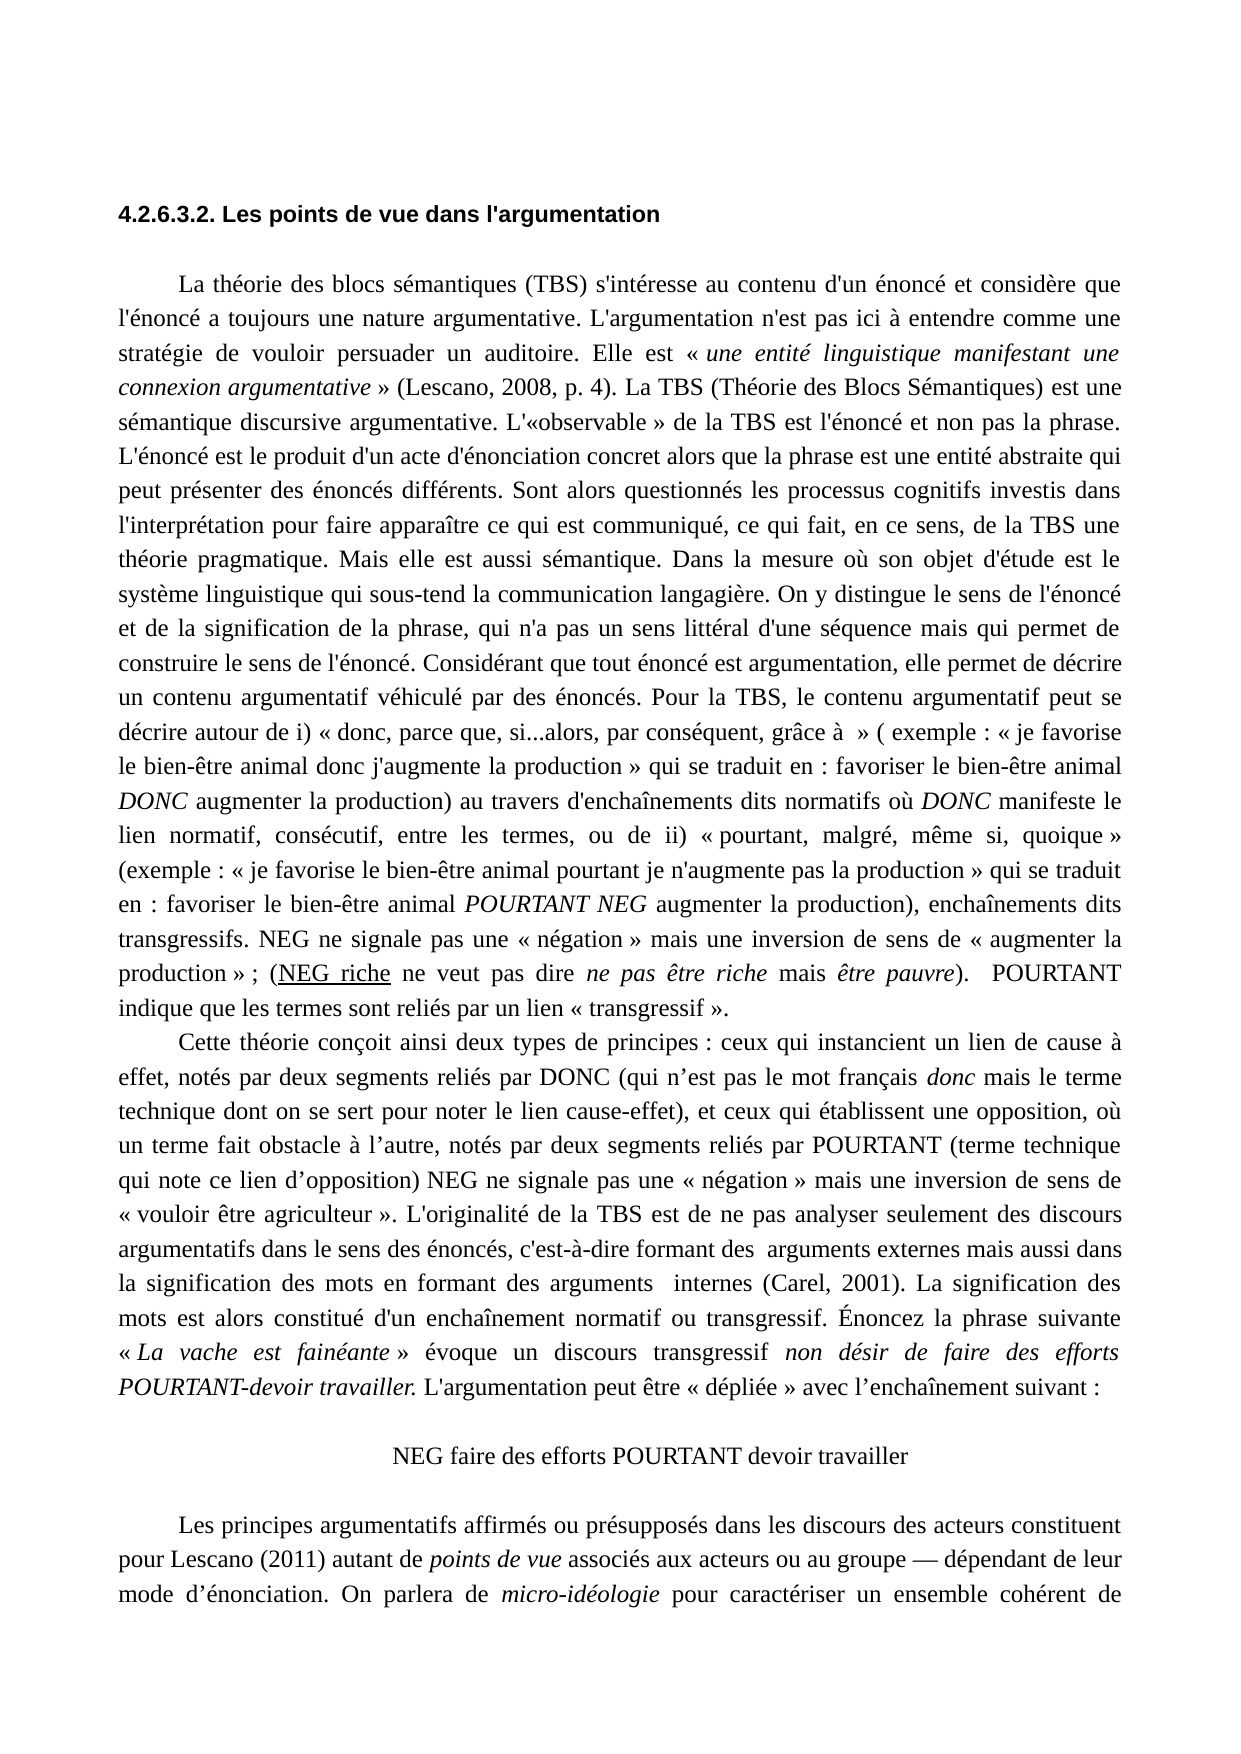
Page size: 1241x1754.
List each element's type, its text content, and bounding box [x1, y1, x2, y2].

text NEG faire des efforts POURTANT devoir travailler [118, 1441, 1122, 1470]
text La théorie des blocs sémantiques (TBS) s'intéresse au contenu d'un énoncé et considère que l'énoncé a toujours une nature argumentative. L'argumentation n'est pas ici à entendre comme une stratégie de vouloir persuader un auditoire. Elle est « une entité linguistique manifestant une connexion argumentative » (Lescano, 2008, p. 4). La TBS (Théorie des Blocs Sémantiques) est une sémantique discursive argumentative. L'«observable » de la TBS est l'énoncé et non pas la phrase. L'énoncé est le produit d'un acte d'énonciation concret alors que la phrase est une entité abstraite qui peut présenter des énoncés différents. Sont alors questionnés les processus cognitifs investis dans l'interprétation pour faire apparaître ce qui est communiqué, ce qui fait, en ce sens, de la TBS une théorie pragmatique. Mais elle est aussi sémantique. Dans la mesure où son objet d'étude est le système linguistique qui sous-tend la communication langagière. On y distingue le sens de l'énoncé et de la signification de la phrase, qui n'a pas un sens littéral d'une séquence mais qui permet de construire le sens de l'énoncé. Considérant que tout énoncé est argumentation, elle permet de décrire un contenu argumentatif véhiculé par des énoncés. Pour la TBS, le contenu argumentatif peut se décrire autour de i) « donc, parce que, si...alors, par conséquent, grâce à » ( exemple : « je favorise le bien-être animal donc j'augmente la production » qui se traduit en : favoriser le bien-être animal DONC augmenter la production) au travers d'enchaînements dits normatifs où DONC manifeste le lien normatif, consécutif, entre les termes, ou de ii) « pourtant, malgré, même si, quoique » (exemple : « je favorise le bien-être animal pourtant je n'augmente pas la production » qui se traduit en : favoriser le bien-être animal POURTANT NEG augmenter la production), enchaînements dits transgressifs. NEG ne signale pas une « négation » mais une inversion de sens de « augmenter la production » ; (NEG riche ne veut pas dire ne pas être riche mais être pauvre). POURTANT indique que les termes sont reliés par un lien « transgressif ». [118, 269, 1122, 1021]
text Les principes argumentatifs affirmés ou présupposés dans les discours des acteurs constituent pour Lescano (2011) autant de points de vue associés aux acteurs ou au groupe — dépendant de leur mode d’énonciation. On parlera de micro-idéologie pour caractériser un ensemble cohérent de [118, 1510, 1122, 1608]
text Cette théorie conçoit ainsi deux types de principes : ceux qui instancient un lien de cause à effet, notés par deux segments reliés par DONC (qui n’est pas le mot français donc mais le terme technique dont on se sert pour noter le lien cause-effet), et ceux qui établissent une opposition, où un terme fait obstacle à l’autre, notés par deux segments reliés par POURTANT (terme technique qui note ce lien d’opposition) NEG ne signale pas une « négation » mais une inversion de sens de « vouloir être agriculteur ». L'originalité de la TBS est de ne pas analyser seulement des discours argumentatifs dans le sens des énoncés, c'est-à-dire formant des arguments externes mais aussi dans la signification des mots en formant des arguments internes (Carel, 2001). La signification des mots est alors constitué d'un enchaînement normatif ou transgressif. Énoncez la phrase suivante « La vache est fainéante » évoque un discours transgressif non désir de faire des efforts POURTANT-devoir travailler. L'argumentation peut être « dépliée » avec l’enchaînement suivant : [118, 1027, 1122, 1401]
subtitle 4.2.6.3.2. Les points de vue dans l'argumentation [118, 201, 1122, 227]
